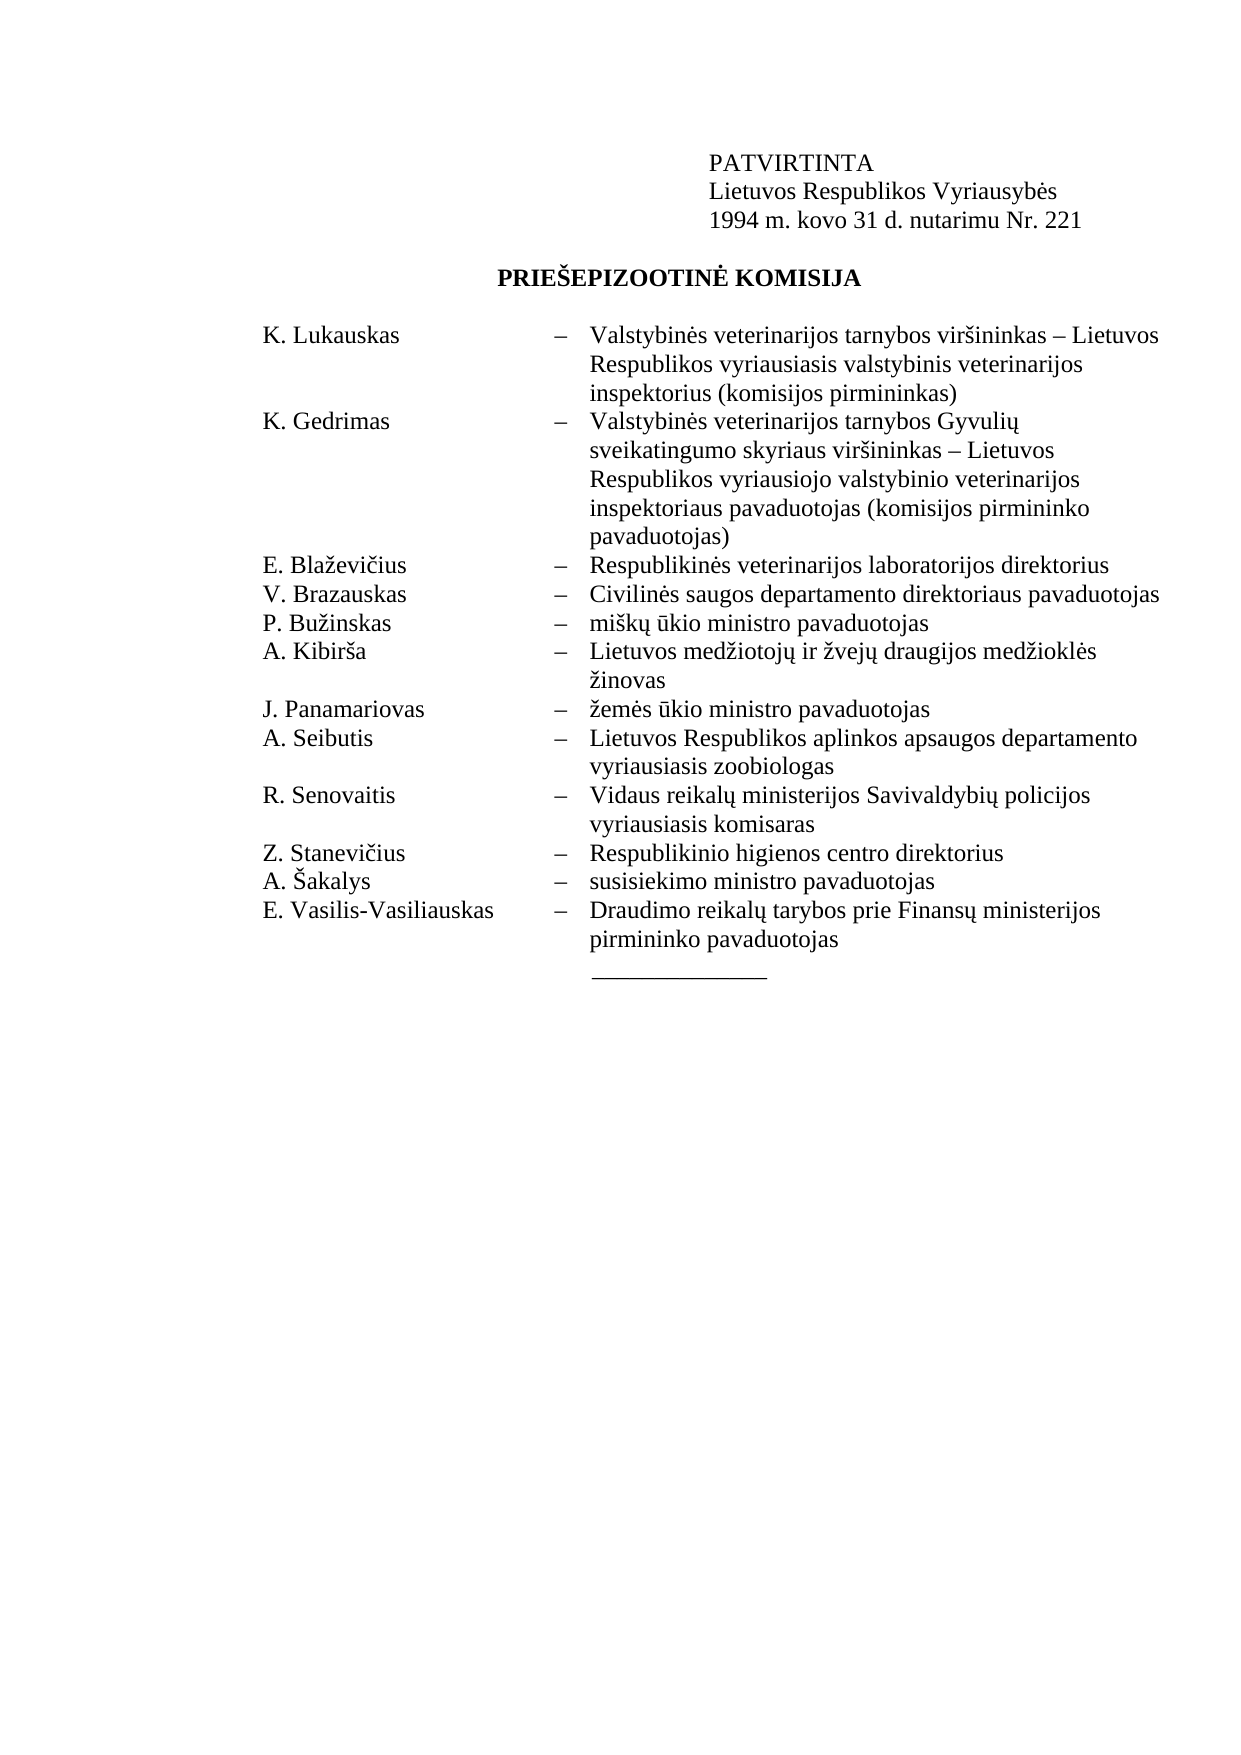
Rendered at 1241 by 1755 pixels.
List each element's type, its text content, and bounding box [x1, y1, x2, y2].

table_cell Draudimo reikalų tarybos prie Finansų ministerijos pirmininko pavaduotojas [578, 895, 1181, 953]
text 1994 m. kovo 31 d. nutarimu Nr. 221 [177, 205, 1181, 234]
table_cell miškų ūkio ministro pavaduotojas [578, 608, 1181, 636]
table_cell Civilinės saugos departamento direktoriaus pavaduotojas [578, 579, 1181, 608]
table_cell – [532, 895, 578, 953]
table_header K. Lukauskas [177, 320, 532, 406]
table_cell Vidaus reikalų ministerijos Savivaldybių policijos vyriausiasis komisaras [578, 780, 1181, 838]
table_cell – [532, 636, 578, 694]
table_header Valstybinės veterinarijos tarnybos viršininkas – Lietuvos Respublikos vyriausiasis valstybinis veterinarijos inspektorius (komisijos pirmininkas) [578, 320, 1181, 406]
table_cell A. Kibirša [177, 636, 532, 694]
table_cell – [532, 579, 578, 608]
table_cell žemės ūkio ministro pavaduotojas [578, 694, 1181, 723]
text ______________ [177, 953, 1181, 981]
table_cell – [532, 723, 578, 780]
table_cell Valstybinės veterinarijos tarnybos Gyvulių sveikatingumo skyriaus viršininkas – Lietuvos Respublikos vyriausiojo valstybinio veterinarijos inspektoriaus pavaduotojas (komisijos pirmininko pavaduotojas) [578, 406, 1181, 550]
table_cell E. Blaževičius [177, 550, 532, 579]
table_cell – [532, 838, 578, 866]
text Lietuvos Respublikos Vyriausybės [177, 176, 1181, 205]
table_cell J. Panamariovas [177, 694, 532, 723]
table_cell K. Gedrimas [177, 406, 532, 550]
table_cell R. Senovaitis [177, 780, 532, 838]
table_cell – [532, 694, 578, 723]
table_cell Lietuvos Respublikos aplinkos apsaugos departamento vyriausiasis zoobiologas [578, 723, 1181, 780]
table_cell E. Vasilis-Vasiliauskas [177, 895, 532, 953]
text PATVIRTINTA [177, 148, 1181, 176]
table_cell Z. Stanevičius [177, 838, 532, 866]
table_cell – [532, 406, 578, 550]
table_cell Respublikinio higienos centro direktorius [578, 838, 1181, 866]
text PRIEŠEPIZOOTINĖ KOMISIJA [177, 263, 1181, 291]
table_cell – [532, 550, 578, 579]
table_cell V. Brazauskas [177, 579, 532, 608]
table_cell – [532, 780, 578, 838]
table_cell Lietuvos medžiotojų ir žvejų draugijos medžioklės žinovas [578, 636, 1181, 694]
table_cell Respublikinės veterinarijos laboratorijos direktorius [578, 550, 1181, 579]
table_cell susisiekimo ministro pavaduotojas [578, 866, 1181, 895]
table_cell – [532, 608, 578, 636]
table_cell A. Šakalys [177, 866, 532, 895]
table_cell P. Bužinskas [177, 608, 532, 636]
table_cell – [532, 866, 578, 895]
table_cell A. Seibutis [177, 723, 532, 780]
table_header – [532, 320, 578, 406]
